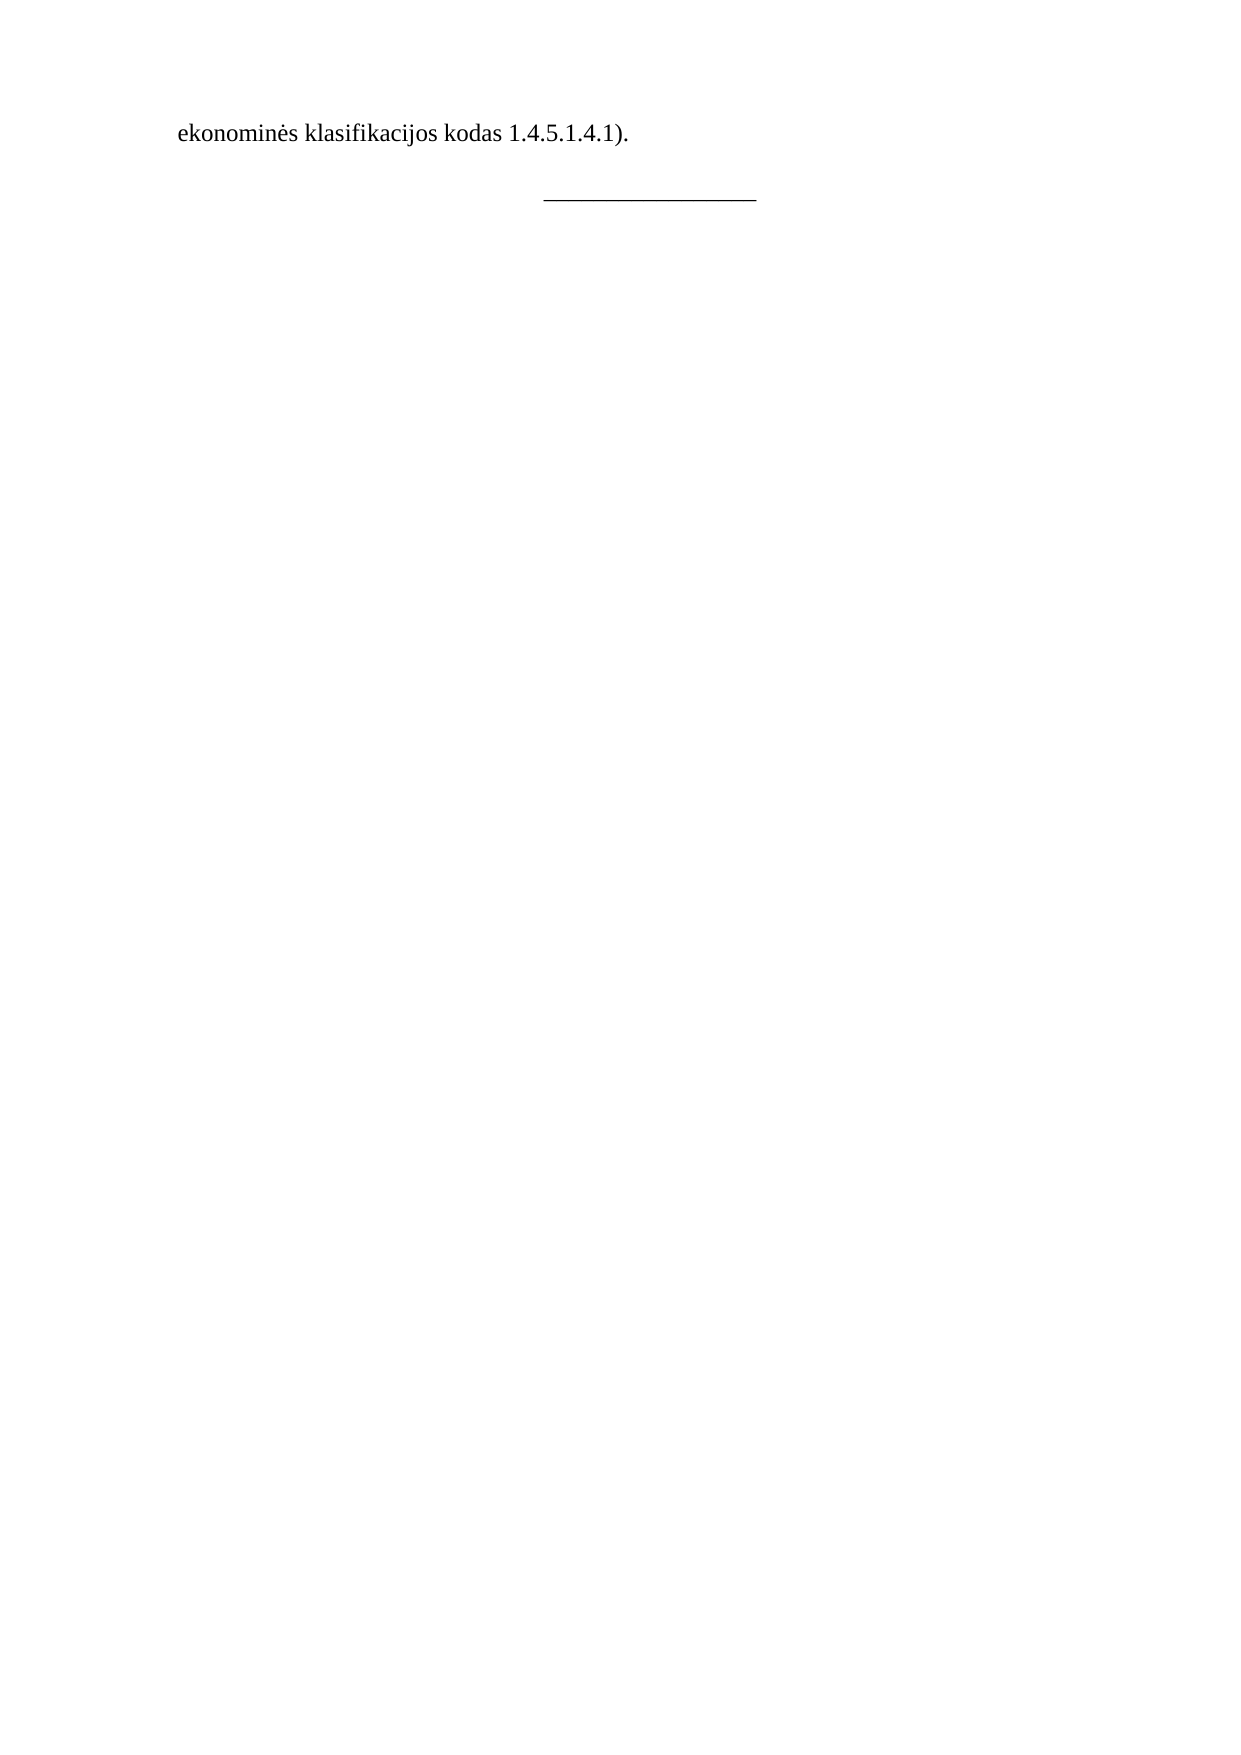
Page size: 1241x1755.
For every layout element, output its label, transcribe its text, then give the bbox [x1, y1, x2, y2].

text _________________ [177, 176, 1122, 204]
text ekonominės klasifikacijos kodas 1.4.5.1.4.1). [177, 118, 1122, 147]
